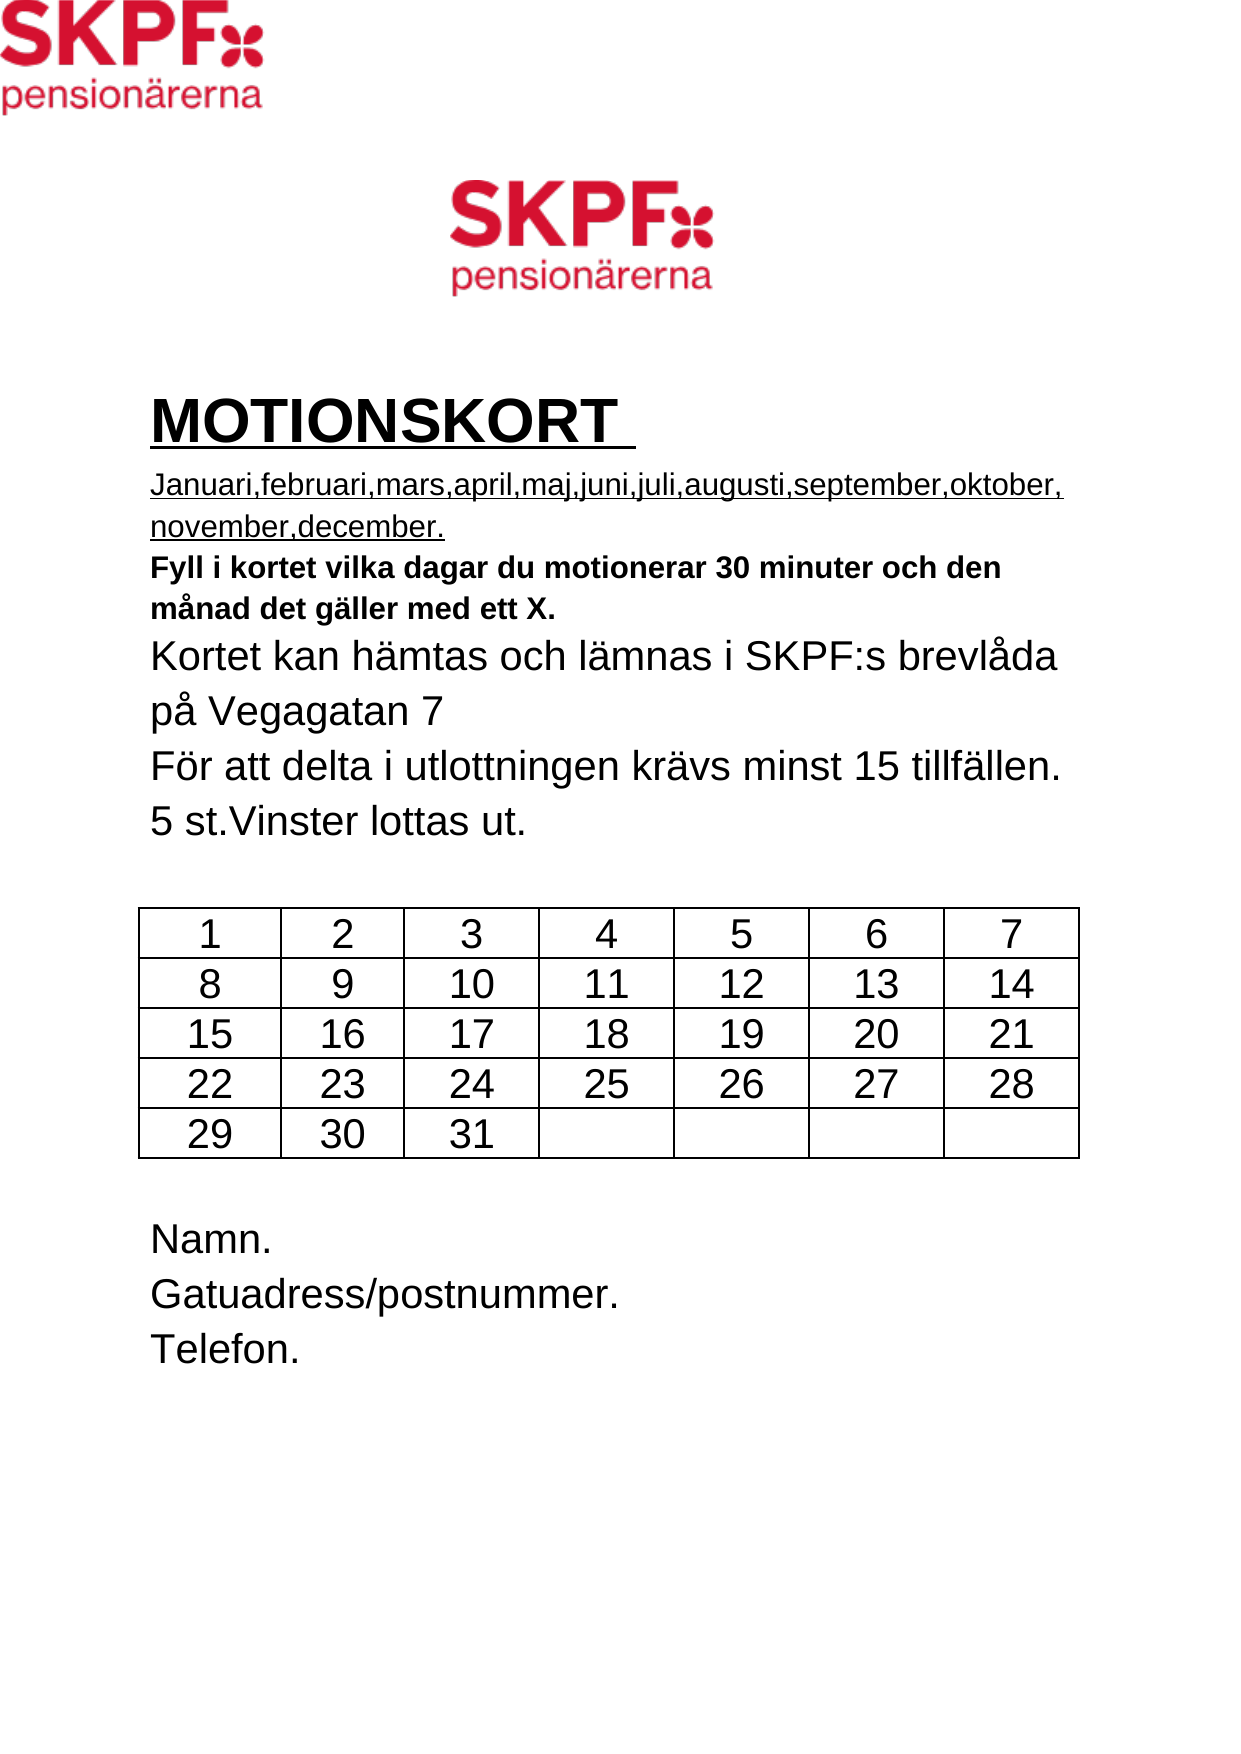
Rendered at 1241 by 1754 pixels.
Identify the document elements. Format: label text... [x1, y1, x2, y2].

text Januari,februari,mars,april,maj,juni,juli,augusti,september,oktober, [150, 466, 1090, 502]
text MOTIONSKORT [150, 384, 1090, 456]
table_cell 15 [140, 1009, 150, 1057]
table_cell 26 [675, 1059, 685, 1107]
table_cell 31 [528, 1109, 538, 1157]
table_cell 19 [798, 1009, 808, 1057]
table_cell 13 [810, 959, 820, 1007]
table_cell 12 [675, 959, 685, 1007]
table_cell 28 [945, 1059, 955, 1107]
table_cell 14 [1068, 959, 1078, 1007]
picture [450, 180, 716, 298]
table_header 7 [1068, 909, 1078, 957]
table_header 1 [269, 909, 280, 957]
table_header 3 [528, 909, 538, 957]
table_header 5 [675, 909, 685, 957]
table_cell 12 [798, 959, 808, 1007]
table_cell 29 [269, 1109, 280, 1157]
table_cell 23 [393, 1059, 403, 1107]
table_cell 18 [663, 1009, 673, 1057]
text Gatuadress/postnummer. [150, 1269, 1090, 1317]
table_cell 22 [140, 1059, 150, 1107]
table_cell 8 [269, 959, 280, 1007]
table_cell 17 [405, 1009, 415, 1057]
table_header 7 [945, 909, 955, 957]
table_cell 20 [810, 1009, 820, 1057]
table_header 2 [282, 909, 292, 957]
table_cell 25 [540, 1059, 550, 1107]
table_cell 23 [282, 1059, 292, 1107]
table_cell 19 [675, 1009, 685, 1057]
table_cell 25 [663, 1059, 673, 1107]
table_cell 27 [810, 1059, 820, 1107]
text Fyll i kortet vilka dagar du motionerar 30 minuter och den månad det gäller med ett X. [150, 549, 1090, 626]
table_cell [932, 1109, 943, 1157]
table_cell 16 [282, 1009, 292, 1057]
table_header 6 [810, 909, 820, 957]
table_cell [1068, 1109, 1078, 1157]
table_cell [798, 1109, 808, 1157]
table_cell 8 [140, 959, 150, 1007]
table_cell 24 [405, 1059, 415, 1107]
text Kortet kan hämtas och lämnas i SKPF:s brevlåda på Vegagatan 7 [150, 631, 1090, 734]
table_cell 13 [932, 959, 943, 1007]
text För att delta i utlottningen krävs minst 15 tillfällen. [150, 742, 1090, 789]
table_cell 24 [528, 1059, 538, 1107]
table_cell 14 [945, 959, 955, 1007]
table_cell 29 [140, 1109, 150, 1157]
table_cell 30 [282, 1109, 292, 1157]
table_cell 15 [269, 1009, 280, 1057]
picture [0, 0, 266, 117]
table_cell 11 [663, 959, 673, 1007]
text november,december. [150, 508, 1090, 544]
table_cell 11 [540, 959, 550, 1007]
table_header 4 [540, 909, 550, 957]
table_header 4 [663, 909, 673, 957]
table_header 1 [140, 909, 150, 957]
table_cell [663, 1109, 673, 1157]
table_cell 26 [798, 1059, 808, 1107]
table_cell 16 [393, 1009, 403, 1057]
table_header 3 [405, 909, 415, 957]
text Telefon. [150, 1324, 1090, 1372]
text 5 st.Vinster lottas ut. [150, 797, 1090, 845]
table_cell 21 [1068, 1009, 1078, 1057]
table_cell 10 [405, 959, 415, 1007]
table_header 5 [798, 909, 808, 957]
table_cell [945, 1109, 955, 1157]
table_cell 27 [932, 1059, 943, 1107]
table_header 2 [393, 909, 403, 957]
table_cell 17 [528, 1009, 538, 1057]
table_cell 31 [405, 1109, 415, 1157]
table_cell 30 [393, 1109, 403, 1157]
table_cell 9 [282, 959, 292, 1007]
table_cell 22 [269, 1059, 280, 1107]
table_cell [675, 1109, 685, 1157]
table_cell 18 [540, 1009, 550, 1057]
table_cell 20 [932, 1009, 943, 1057]
table_header 6 [932, 909, 943, 957]
table_cell [540, 1109, 550, 1157]
table_cell 21 [945, 1009, 955, 1057]
table_cell 28 [1068, 1059, 1078, 1107]
table_cell [810, 1109, 820, 1157]
table_cell 9 [393, 959, 403, 1007]
table_cell 10 [528, 959, 538, 1007]
text Namn. [150, 1214, 1090, 1262]
